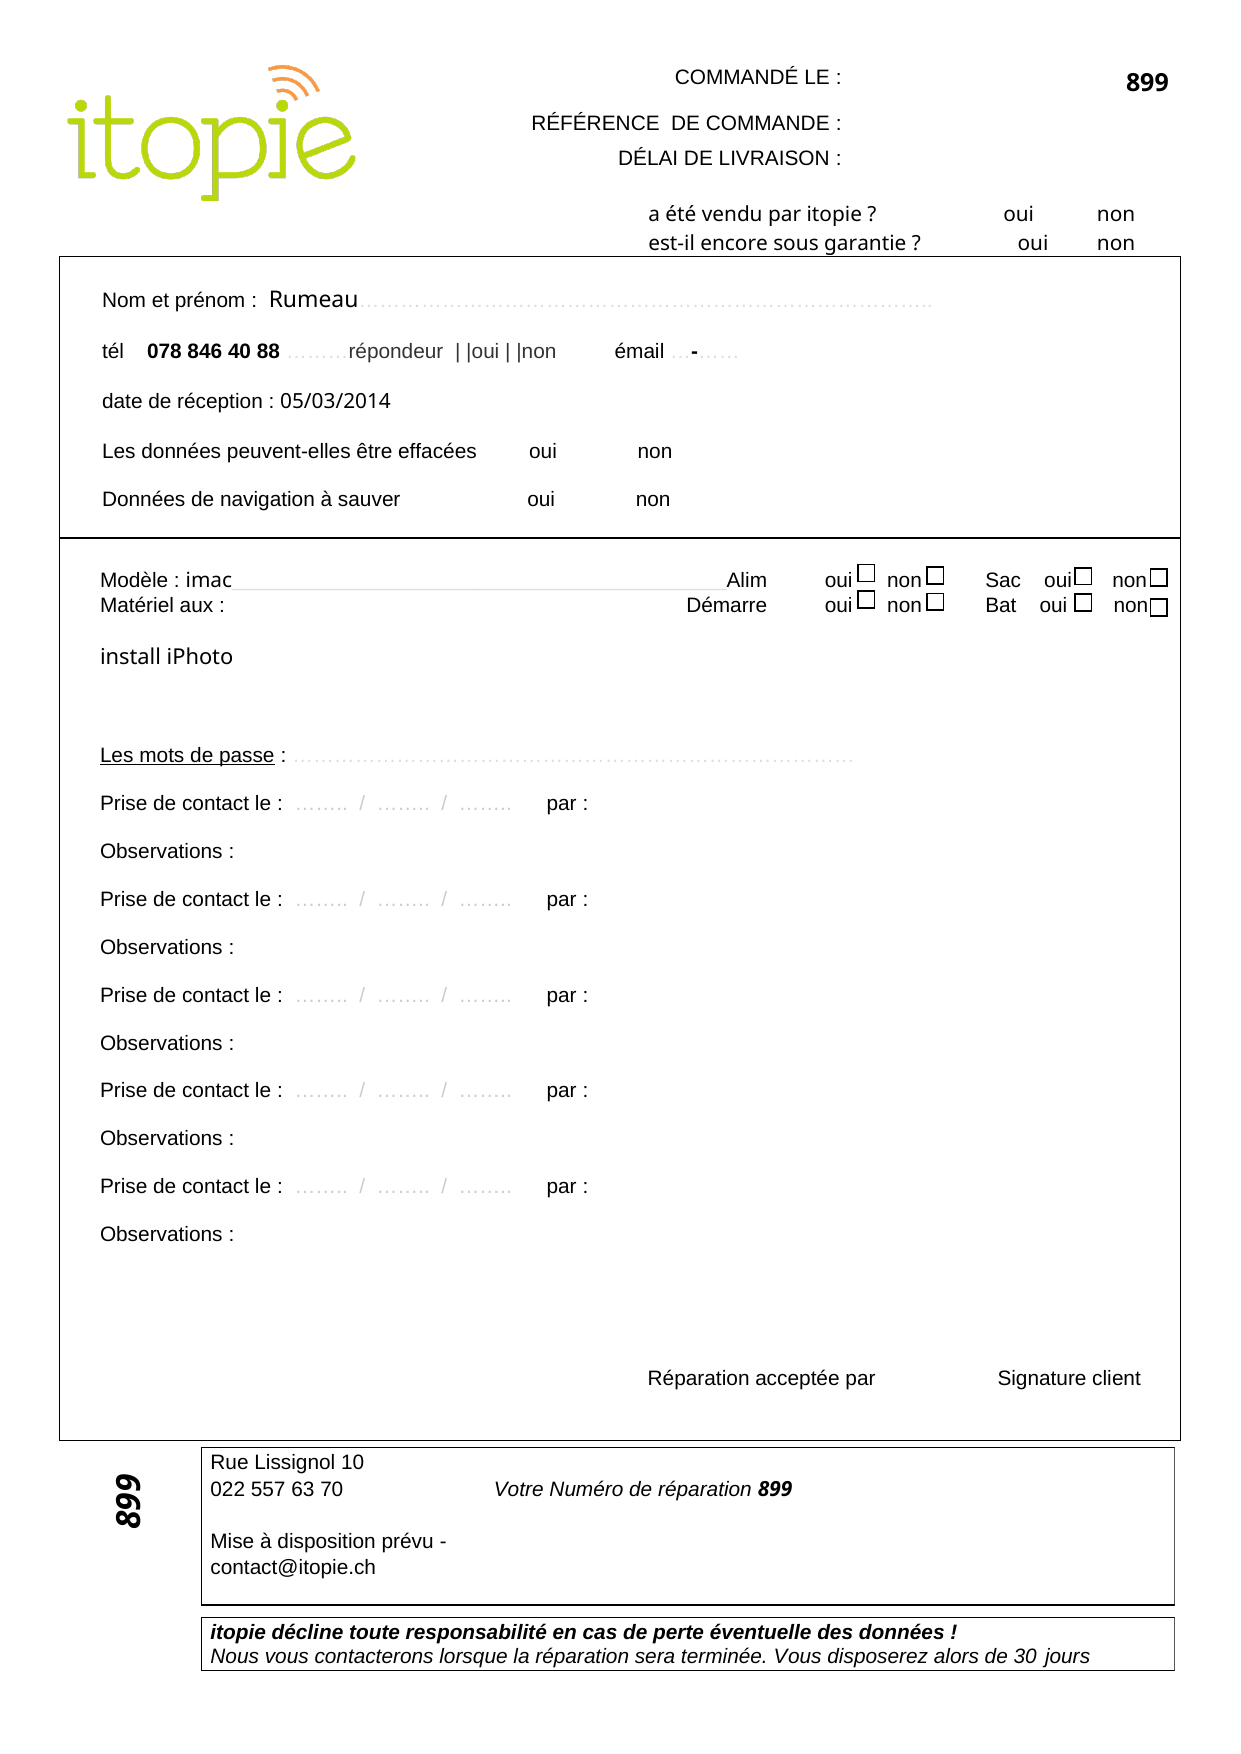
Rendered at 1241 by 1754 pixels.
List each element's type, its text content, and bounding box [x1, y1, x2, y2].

text Prise de contact le : …….. / …….. / …….. par : [60, 883, 1180, 911]
text tél 078 846 40 88 ………répondeur | |oui | |non émail …-…… [60, 335, 1180, 362]
table_header Rue Lissignol 10 022 557 63 70 Votre Numéro de réparation 899 Mise à disposition prévu - contact@itopie.ch [195, 1441, 1180, 1611]
picture [67, 65, 356, 201]
table_cell [847, 140, 1180, 175]
text Prise de contact le : …….. / …….. / …….. par : [60, 788, 1180, 815]
text Matériel aux : Démarre oui non Bat oui non [60, 590, 1180, 617]
table_header 899 [847, 59, 1180, 104]
table_cell [847, 105, 1180, 140]
text Prise de contact le : …….. / …….. / …….. par : [60, 979, 1180, 1006]
text a été vendu par itopie ? oui non [59, 199, 1181, 228]
text Nom et prénom : Rumeau……………………………………………………………………….. [60, 280, 1180, 314]
text Données de navigation à sauver oui non [60, 484, 1180, 511]
text Observations : [60, 931, 1180, 958]
text Prise de contact le : …….. / …….. / …….. par : [60, 1171, 1180, 1198]
text est-il encore sous garantie ? oui non [59, 228, 1181, 256]
table_header 899 [59, 1441, 195, 1677]
text date de réception : 05/03/2014 [60, 383, 1180, 415]
text Observations : [60, 1123, 1180, 1150]
text Prise de contact le : …….. / …….. / …….. par : [60, 1075, 1180, 1102]
text install iPhoto [60, 638, 1180, 671]
text Observations : [60, 1219, 1180, 1246]
text Réparation acceptée par Signature client [60, 1363, 1180, 1390]
text Les mots de passe : ……………………………………………………………………… [60, 740, 1180, 767]
text Observations : [60, 1027, 1180, 1054]
text Observations : [60, 836, 1180, 863]
text Modèle : imac Alim oui non Sac oui non [948, 562, 1180, 590]
table_cell DÉLAI DE LIVRAISON : [490, 140, 847, 175]
table_header COMMANDÉ LE : [490, 59, 847, 104]
text Les données peuvent-elles être effacées oui non [60, 436, 1180, 463]
table_cell RÉFÉRENCE DE COMMANDE : [490, 105, 847, 140]
table_cell itopie décline toute responsabilité en cas de perte éventuelle des données ! Nous vous contacterons lorsque la réparation sera terminée. Vous disposerez alors de 30 jours [195, 1611, 1180, 1677]
text Modèle : imac Alim oui non Sac oui non [60, 562, 856, 590]
text Modèle : imac Alim oui non Sac oui non [879, 562, 925, 590]
